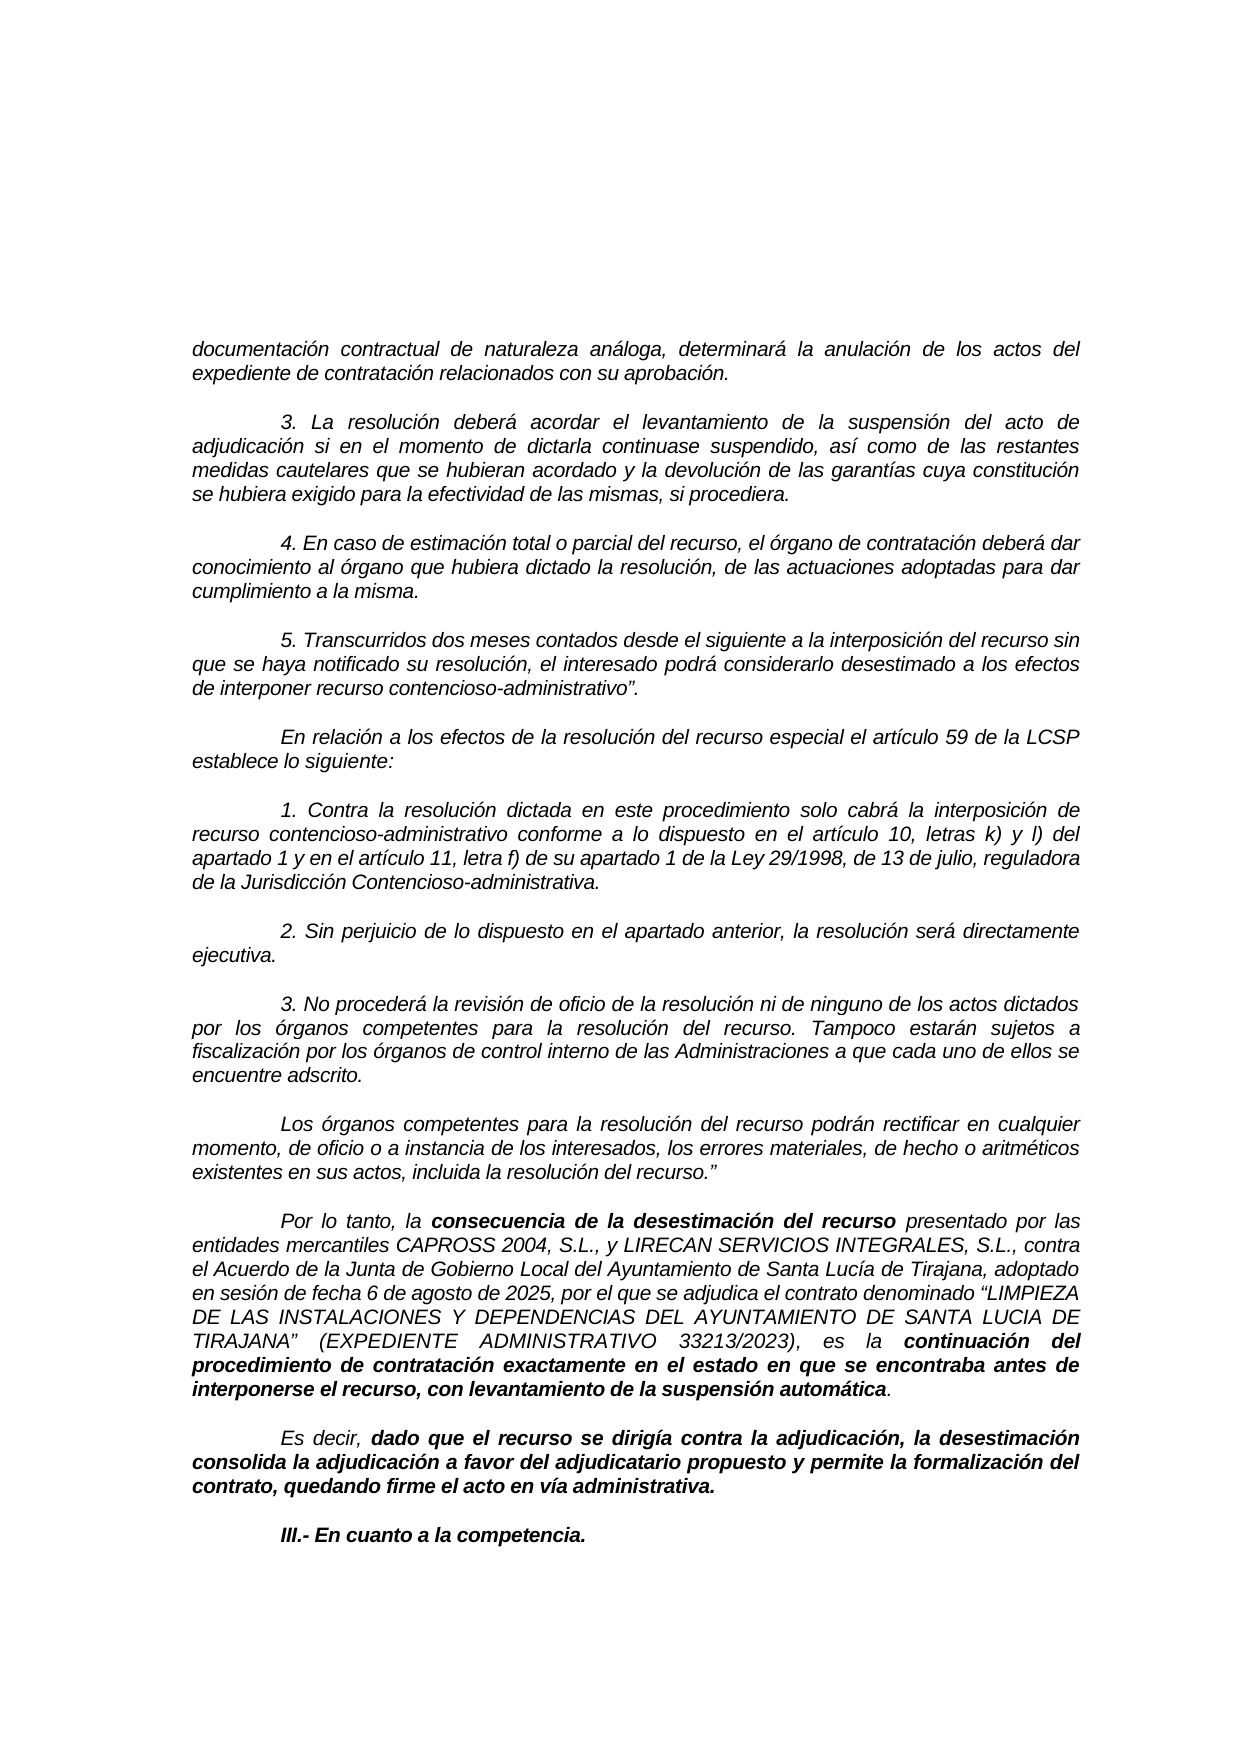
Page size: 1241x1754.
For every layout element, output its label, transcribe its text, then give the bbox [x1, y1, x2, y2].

text 3. La resolución deberá acordar el levantamiento de la suspensión del acto de adjudicación si en el momento de dictarla continuase suspendido, así como de las restantes medidas cautelares que se hubieran acordado y la devolución de las garantías cuya constitución se hubiera exigido para la efectividad de las mismas, si procediera. [192, 410, 1081, 506]
text 4. En caso de estimación total o parcial del recurso, el órgano de contratación deberá dar conocimiento al órgano que hubiera dictado la resolución, de las actuaciones adoptadas para dar cumplimiento a la misma. [192, 531, 1081, 603]
text 3. No procederá la revisión de oficio de la resolución ni de ninguno de los actos dictados por los órganos competentes para la resolución del recurso. Tampoco estarán sujetos a fiscalización por los órganos de control interno de las Administraciones a que cada uno de ellos se encuentre adscrito. [192, 991, 1081, 1087]
text 2. Sin perjuicio de lo dispuesto en el apartado anterior, la resolución será directamente ejecutiva. [192, 918, 1081, 966]
text documentación contractual de naturaleza análoga, determinará la anulación de los actos del expediente de contratación relacionados con su aprobación. [192, 337, 1081, 385]
text Los órganos competentes para la resolución del recurso podrán rectificar en cualquier momento, de oficio o a instancia de los interesados, los errores materiales, de hecho o aritméticos existentes en sus actos, incluida la resolución del recurso.” [192, 1112, 1081, 1184]
text En relación a los efectos de la resolución del recurso especial el artículo 59 de la LCSP establece lo siguiente: [192, 725, 1081, 773]
text 5. Transcurridos dos meses contados desde el siguiente a la interposición del recurso sin que se haya notificado su resolución, el interesado podrá considerarlo desestimado a los efectos de interponer recurso contencioso-administrativo”. [192, 628, 1081, 700]
text Es decir, dado que el recurso se dirigía contra la adjudicación, la desestimación consolida la adjudicación a favor del adjudicatario propuesto y permite la formalización del contrato, quedando firme el acto en vía administrativa. [192, 1426, 1081, 1498]
text III.- En cuanto a la competencia. [192, 1523, 1081, 1547]
text Por lo tanto, la consecuencia de la desestimación del recurso presentado por las entidades mercantiles CAPROSS 2004, S.L., y LIRECAN SERVICIOS INTEGRALES, S.L., contra el Acuerdo de la Junta de Gobierno Local del Ayuntamiento de Santa Lucía de Tirajana, adoptado en sesión de fecha 6 de agosto de 2025, por el que se adjudica el contrato denominado “LIMPIEZA DE LAS INSTALACIONES Y DEPENDENCIAS DEL AYUNTAMIENTO DE SANTA LUCIA DE TIRAJANA” (EXPEDIENTE ADMINISTRATIVO 33213/2023), es la continuación del procedimiento de contratación exactamente en el estado en que se encontraba antes de interponerse el recurso, con levantamiento de la suspensión automática. [192, 1209, 1081, 1401]
text 1. Contra la resolución dictada en este procedimiento solo cabrá la interposición de recurso contencioso-administrativo conforme a lo dispuesto en el artículo 10, letras k) y l) del apartado 1 y en el artículo 11, letra f) de su apartado 1 de la Ley 29/1998, de 13 de julio, reguladora de la Jurisdicción Contencioso-administrativa. [192, 798, 1081, 893]
